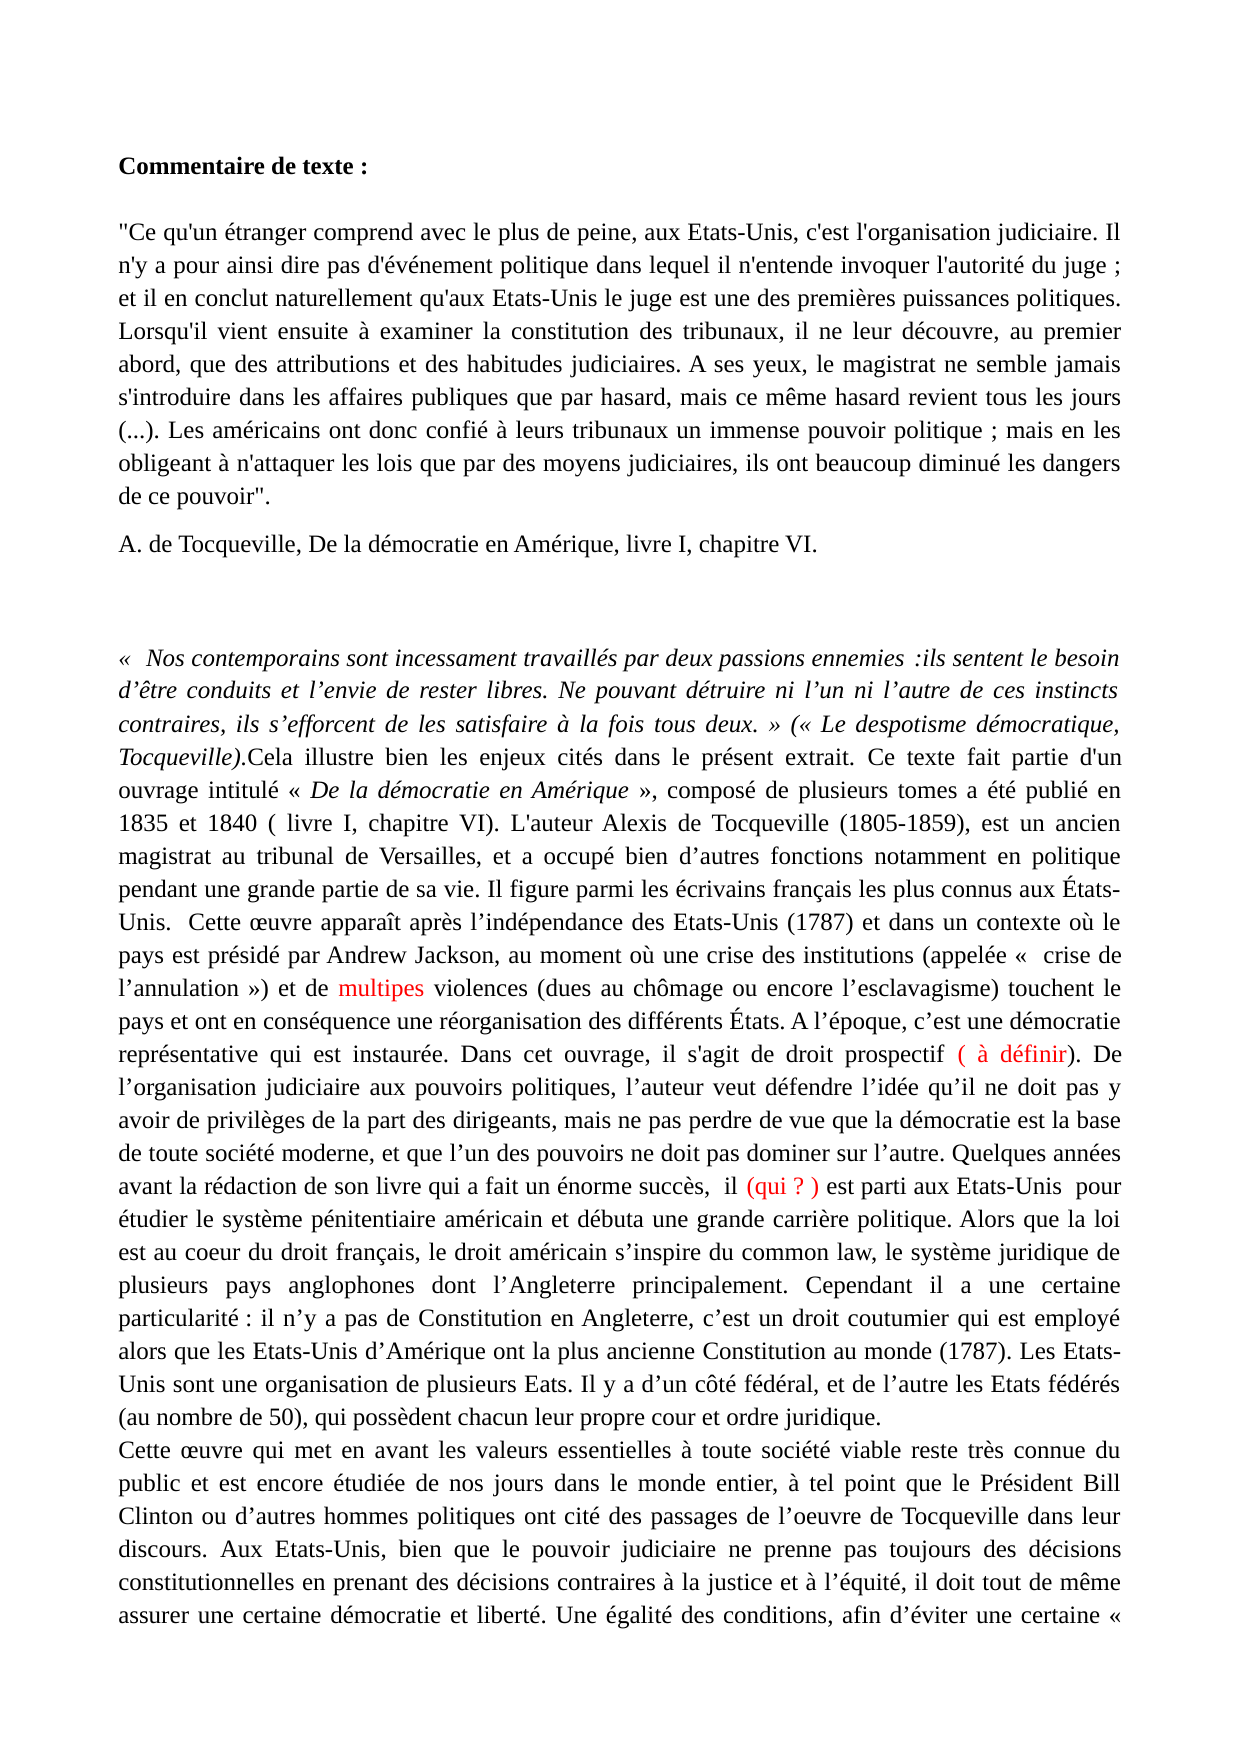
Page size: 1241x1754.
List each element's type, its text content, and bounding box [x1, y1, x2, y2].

text "Ce qu'un étranger comprend avec le plus de peine, aux Etats-Unis, c'est l'organisation judiciaire. Il n'y a pour ainsi dire pas d'événement politique dans lequel il n'entende invoquer l'autorité du juge ; et il en conclut naturellement qu'aux Etats-Unis le juge est une des premières puissances politiques. Lorsqu'il vient ensuite à examiner la constitution des tribunaux, il ne leur découvre, au premier abord, que des attributions et des habitudes judiciaires. A ses yeux, le magistrat ne semble jamais s'introduire dans les affaires publiques que par hasard, mais ce même hasard revient tous les jours (...). Les américains ont donc confié à leurs tribunaux un immense pouvoir politique ; mais en les obligeant à n'attaquer les lois que par des moyens judiciaires, ils ont beaucoup diminué les dangers de ce pouvoir". [118, 217, 1122, 510]
text Commentaire de texte : [118, 151, 1122, 180]
text Cette œuvre qui met en avant les valeurs essentielles à toute société viable reste très connue du public et est encore étudiée de nos jours dans le monde entier, à tel point que le Président Bill Clinton ou d’autres hommes politiques ont cité des passages de l’oeuvre de Tocqueville dans leur discours. Aux Etats-Unis, bien que le pouvoir judiciaire ne prenne pas toujours des décisions constitutionnelles en prenant des décisions contraires à la justice et à l’équité, il doit tout de même assurer une certaine démocratie et liberté. Une égalité des conditions, afin d’éviter une certaine « [118, 1435, 1122, 1629]
text « Nos contemporains sont incessament travaillés par deux passions ennemies :ils sentent le besoin d’être conduits et l’envie de rester libres. Ne pouvant détruire ni l’un ni l’autre de ces instincts contraires, ils s’efforcent de les satisfaire à la fois tous deux. » (« Le despotisme démocratique, Tocqueville).Cela illustre bien les enjeux cités dans le présent extrait. Ce texte fait partie d'un ouvrage intitulé « De la démocratie en Amérique », composé de plusieurs tomes a été publié en 1835 et 1840 ( livre I, chapitre VI). L'auteur Alexis de Tocqueville (1805-1859), est un ancien magistrat au tribunal de Versailles, et a occupé bien d’autres fonctions notamment en politique pendant une grande partie de sa vie. Il figure parmi les écrivains français les plus connus aux États-Unis. Cette œuvre apparaît après l’indépendance des Etats-Unis (1787) et dans un contexte où le pays est présidé par Andrew Jackson, au moment où une crise des institutions (appelée « crise de l’annulation ») et de multipes violences (dues au chômage ou encore l’esclavagisme) touchent le pays et ont en conséquence une réorganisation des différents États. A l’époque, c’est une démocratie représentative qui est instaurée. Dans cet ouvrage, il s'agit de droit prospectif ( à définir). De l’organisation judiciaire aux pouvoirs politiques, l’auteur veut défendre l’idée qu’il ne doit pas y avoir de privilèges de la part des dirigeants, mais ne pas perdre de vue que la démocratie est la base de toute société moderne, et que l’un des pouvoirs ne doit pas dominer sur l’autre. Quelques années avant la rédaction de son livre qui a fait un énorme succès, il (qui ? ) est parti aux Etats-Unis pour étudier le système pénitentiaire américain et débuta une grande carrière politique. Alors que la loi est au coeur du droit français, le droit américain s’inspire du common law, le système juridique de plusieurs pays anglophones dont l’Angleterre principalement. Cependant il a une certaine particularité : il n’y a pas de Constitution en Angleterre, c’est un droit coutumier qui est employé alors que les Etats-Unis d’Amérique ont la plus ancienne Constitution au monde (1787). Les Etats-Unis sont une organisation de plusieurs Eats. Il y a d’un côté fédéral, et de l’autre les Etats fédérés (au nombre de 50), qui possèdent chacun leur propre cour et ordre juridique. [118, 643, 1122, 1431]
text A. de Tocqueville, De la démocratie en Amérique, livre I, chapitre VI. [118, 529, 1122, 558]
